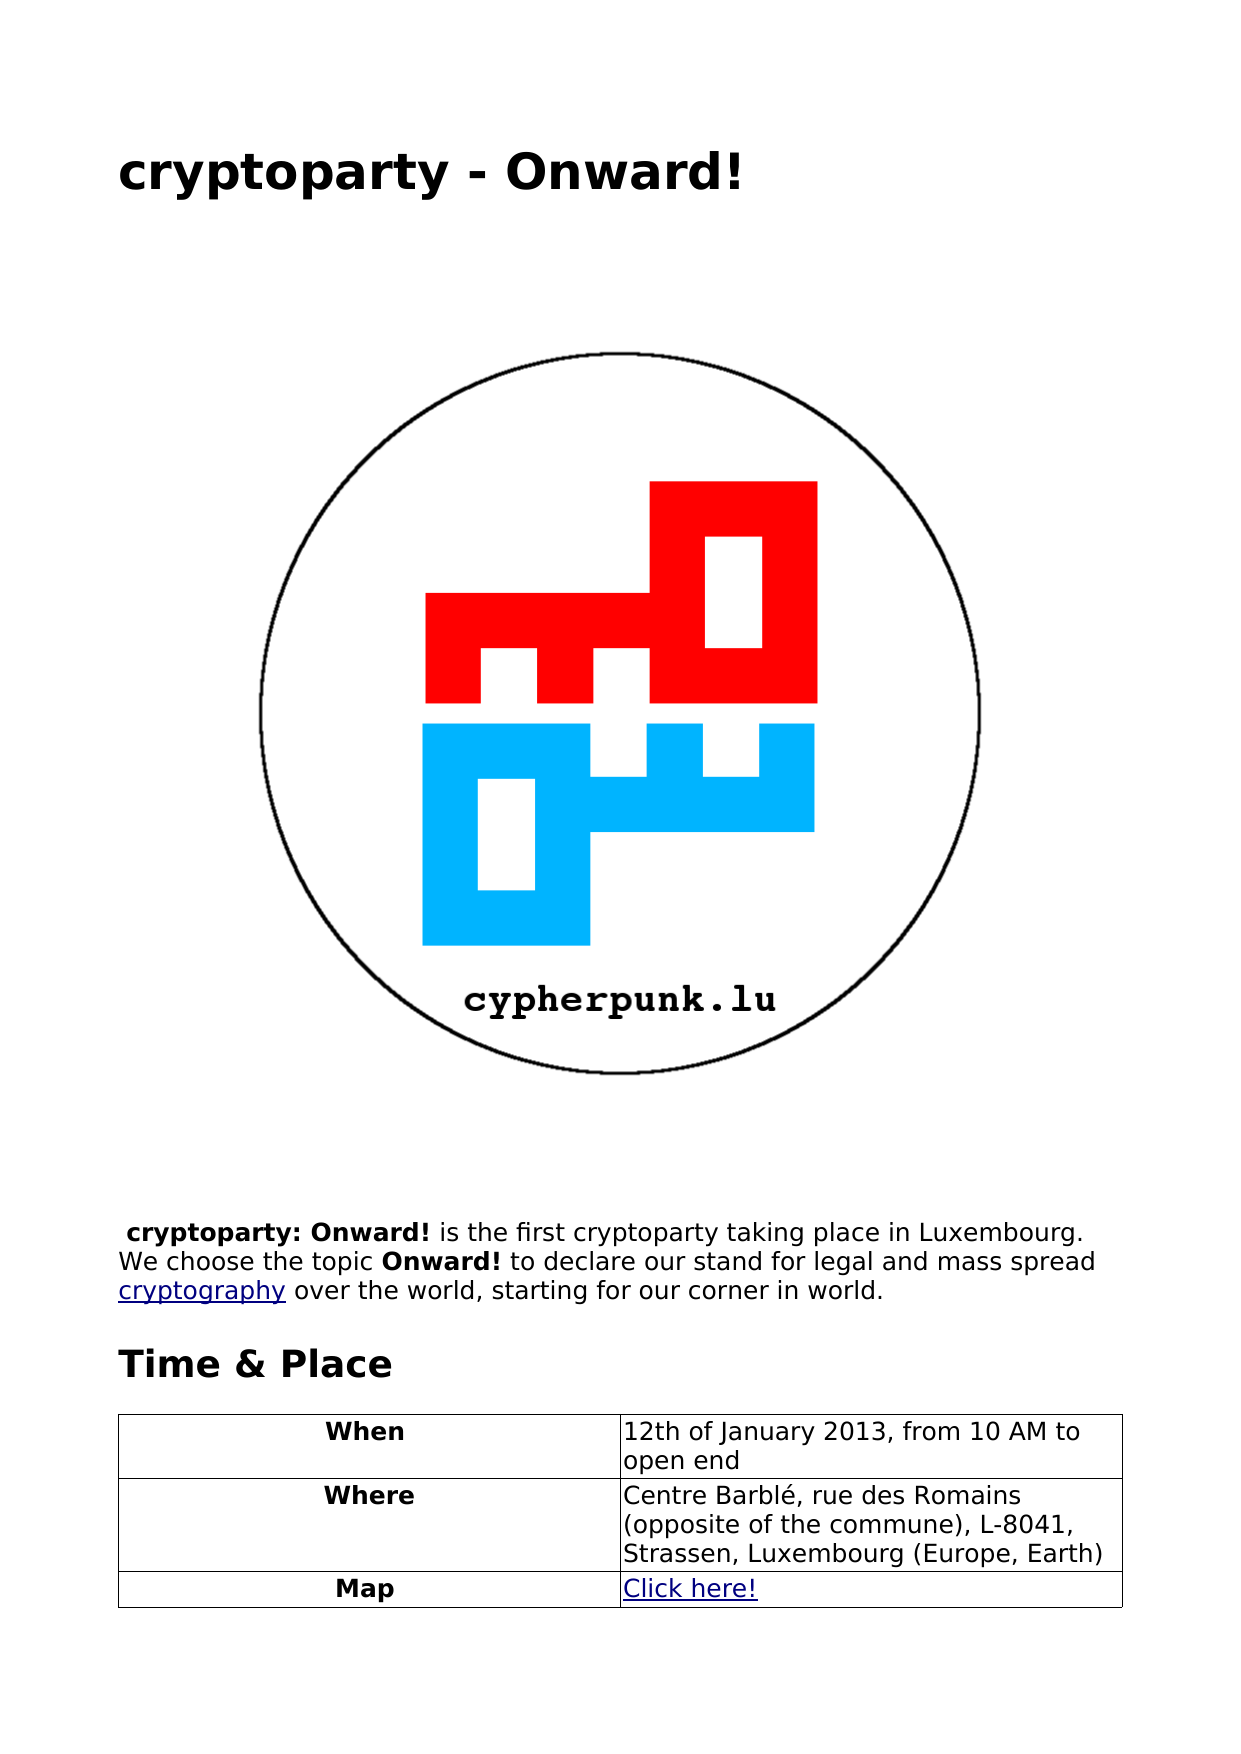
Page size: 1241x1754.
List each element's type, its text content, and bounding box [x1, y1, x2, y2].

table_cell Map [119, 1572, 620, 1607]
subtitle cryptoparty - Onward! [118, 143, 1122, 201]
table_header When [119, 1415, 620, 1478]
table_cell Where [119, 1479, 620, 1571]
picture [118, 213, 1123, 1218]
table_cell Click here! [621, 1572, 1122, 1607]
table_header 12th of January 2013, from 10 AM to open end [621, 1415, 1122, 1478]
subtitle Time & Place [118, 1343, 1122, 1386]
table_cell Centre Barblé, rue des Romains (opposite of the commune), L-8041, Strassen, Luxembourg (Europe, Earth) [621, 1479, 1122, 1571]
text cryptoparty: Onward! is the first cryptoparty taking place in Luxembourg. We choose the topic Onward! to declare our stand for legal and mass spread cryptography over the world, starting for our corner in world. [118, 1218, 1122, 1305]
